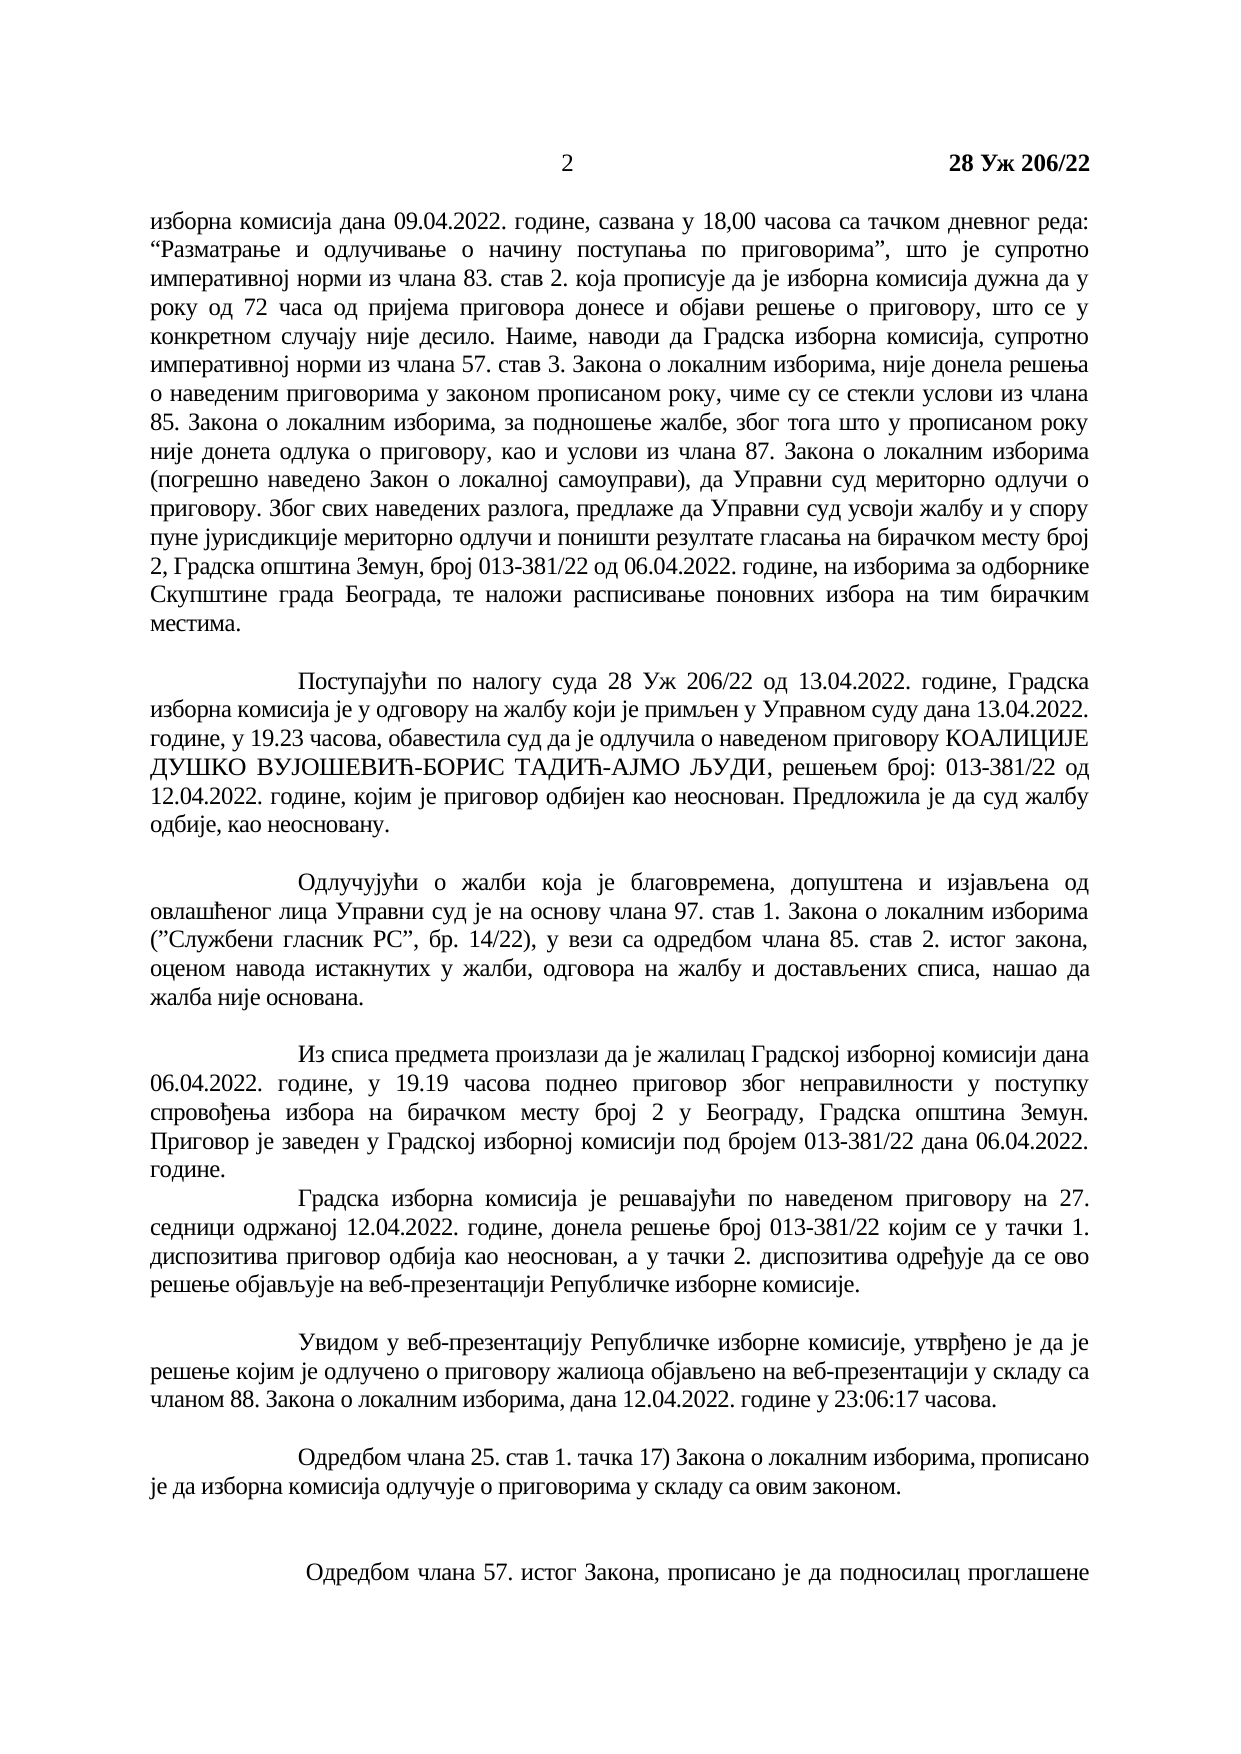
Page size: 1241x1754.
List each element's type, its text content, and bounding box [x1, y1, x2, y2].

text Из списа предмета произлази да је жалилац Градској изборној комисији дана 06.04.2022. године, у 19.19 часова поднео приговор због неправилности у поступку спровођења избора на бирачком месту број 2 у Београду, Градска општина Земун. Приговор је заведен у Градској изборној комисији под бројем 013-381/22 дана 06.04.2022. године. [150, 1039, 1090, 1183]
text Одредбом члана 57. истог Закона, прописано је да подносилац проглашене [150, 1557, 1090, 1586]
text Поступајући по налогу суда 28 Уж 206/22 од 13.04.2022. године, Градска изборна комисија је у одговору на жалбу који је примљен у Управном суду дана 13.04.2022. године, у 19.23 часова, обавестила суд да је одлучила о наведеном приговору КОАЛИЦИЈЕ ДУШКО ВУЈОШЕВИЋ-БОРИС ТАДИЋ-АЈМО ЉУДИ, решењем број: 013-381/22 од 12.04.2022. године, којим је приговор одбијен као неоснован. Предложила је да суд жалбу одбије, као неосновану. [150, 666, 1090, 838]
text Одредбом члана 25. став 1. тачка 17) Закона о локалним изборима, прописано је да изборна комисија одлучује о приговорима у складу са овим законом. [150, 1442, 1090, 1499]
text Увидом у веб-презентацију Републичке изборне комисије, утврђено је да је решење којим је одлучено о приговору жалиоца објављено на веб-презентацији у складу са чланом 88. Закона о локалним изборима, дана 12.04.2022. године у 23:06:17 часова. [150, 1327, 1090, 1413]
text Градска изборна комисија је решавајући по наведеном приговору на 27. седници одржаној 12.04.2022. године, донела решење број 013-381/22 којим се у тачки 1. диспозитива приговор одбија као неоснован, а у тачки 2. диспозитива одређује да се ово решење објављује на веб-презентацији Републичке изборне комисије. [150, 1183, 1090, 1298]
text Одлучујући о жалби која је благовремена, допуштена и изјављена од овлашћеног лица Управни суд је на основу члана 97. став 1. Закона о локалним изборима (”Службени гласник РС”, бр. 14/22), у вези са одредбом члана 85. став 2. истог закона, оценом навода истакнутих у жалби, одговора на жалбу и достављених списа, нашао да жалба није основана. [150, 867, 1090, 1011]
text изборна комисија дана 09.04.2022. године, сазвана у 18,00 часова са тачком дневног реда: “Разматрање и одлучивање о начину поступања по приговорима”, што је супротно императивној норми из члана 83. став 2. која прописује да је изборна комисија дужна да у року од 72 часа од пријема приговора донесе и објави решење о приговору, што се у конкретном случају није десило. Наиме, наводи да Градска изборна комисија, супротно императивној норми из члана 57. став 3. Закона о локалним изборима, није донела решења о наведеним приговорима у законом прописаном року, чиме су се стекли услови из члана 85. Закона о локалним изборима, за подношење жалбе, због тога што у прописаном року није донета одлука о приговору, као и услови из члана 87. Закона о локалним изборима (погрешно наведено Закон о локалној самоуправи), да Управни суд мериторно одлучи о приговору. Због свих наведених разлога, предлаже да Управни суд усвоји жалбу и у спору пуне јурисдикције мериторно одлучи и поништи резултате гласања на бирачком месту број 2, Градска општина Земун, број 013-381/22 од 06.04.2022. године, на изборима за одборнике Скупштине града Београда, те наложи расписивање поновних избора на тим бирачким местима. [150, 206, 1090, 637]
